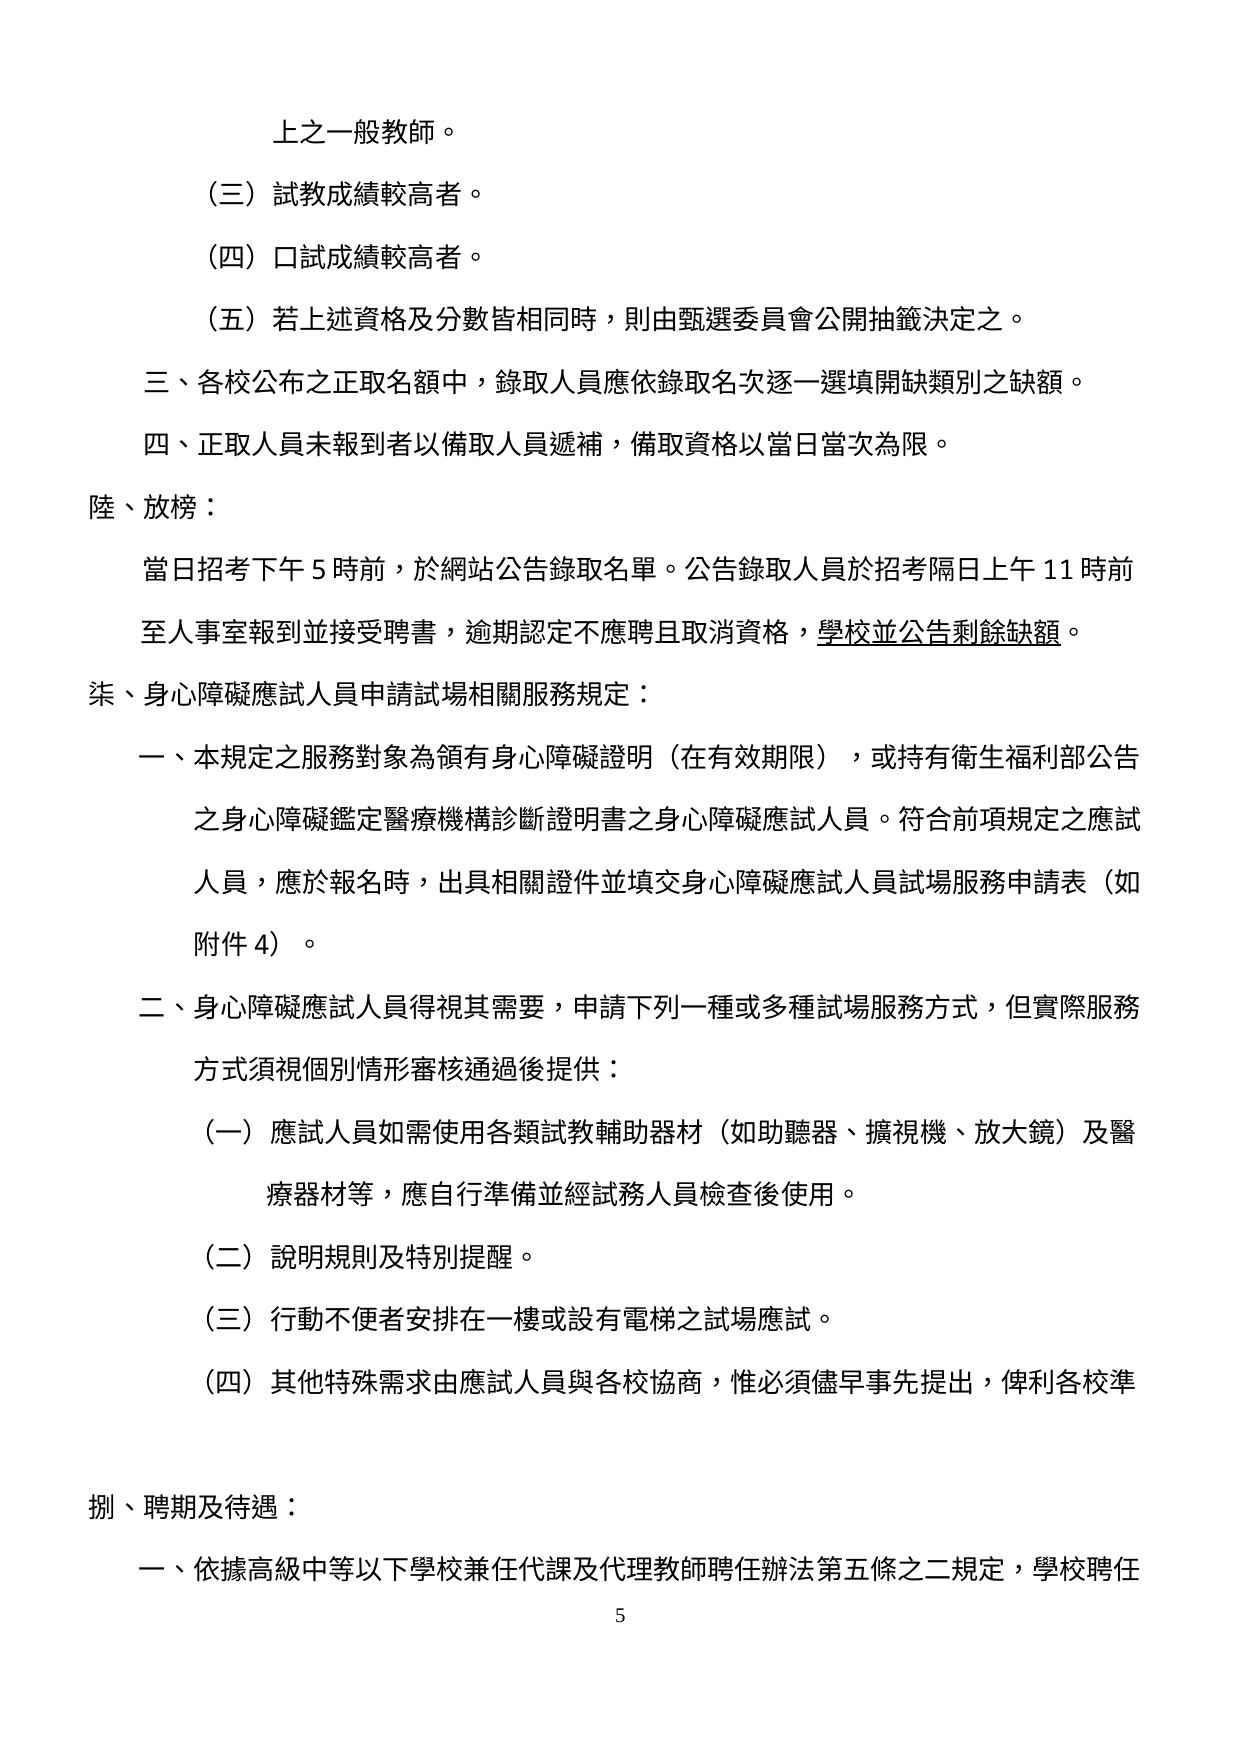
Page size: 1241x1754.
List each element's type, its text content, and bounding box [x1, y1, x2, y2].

text （四）其他特殊需求由應試人員與各校協商，惟必須儘早事先提出，俾利各校準 [188, 1339, 1152, 1401]
text 三、各校公布之正取名額中，錄取人員應依錄取名次逐一選填開缺類別之缺額。 [89, 339, 1152, 401]
text （五）若上述資格及分數皆相同時，則由甄選委員會公開抽籤決定之。 [191, 276, 1152, 339]
text （四）口試成績較高者。 [191, 214, 1152, 276]
text 二、身心障礙應試人員得視其需要，申請下列一種或多種試場服務方式，但實際服務方式須視個別情形審核通過後提供： [139, 964, 1152, 1089]
text （一）應試人員如需使用各類試教輔助器材（如助聽器、擴視機、放大鏡）及醫療器材等，應自行準備並經試務人員檢查後使用。 [188, 1089, 1152, 1214]
text 一、本規定之服務對象為領有身心障礙證明（在有效期限），或持有衛生福利部公告之身心障礙鑑定醫療機構診斷證明書之身心障礙應試人員。符合前項規定之應試人員，應於報名時，出具相關證件並填交身心障礙應試人員試場服務申請表（如附件4）。 [139, 714, 1152, 964]
text （三）試教成績較高者。 [191, 151, 1152, 214]
text （二）說明規則及特別提醒。 [188, 1214, 1152, 1276]
text 上之一般教師。 [191, 89, 1152, 151]
text （三）行動不便者安排在一樓或設有電梯之試場應試。 [188, 1276, 1152, 1339]
text 四、正取人員未報到者以備取人員遞補，備取資格以當日當次為限。 [89, 401, 1152, 464]
text 陸、放榜： [89, 464, 1152, 526]
text 柒、身心障礙應試人員申請試場相關服務規定： [89, 651, 1152, 714]
text 一、依據高級中等以下學校兼任代課及代理教師聘任辦法第五條之二規定，學校聘任 [139, 1526, 1152, 1589]
text 當日招考下午5時前，於網站公告錄取名單。公告錄取人員於招考隔日上午11時前至人事室報到並接受聘書，逾期認定不應聘且取消資格，學校並公告剩餘缺額。 [140, 526, 1152, 651]
text 捌、聘期及待遇： [89, 1464, 1152, 1526]
